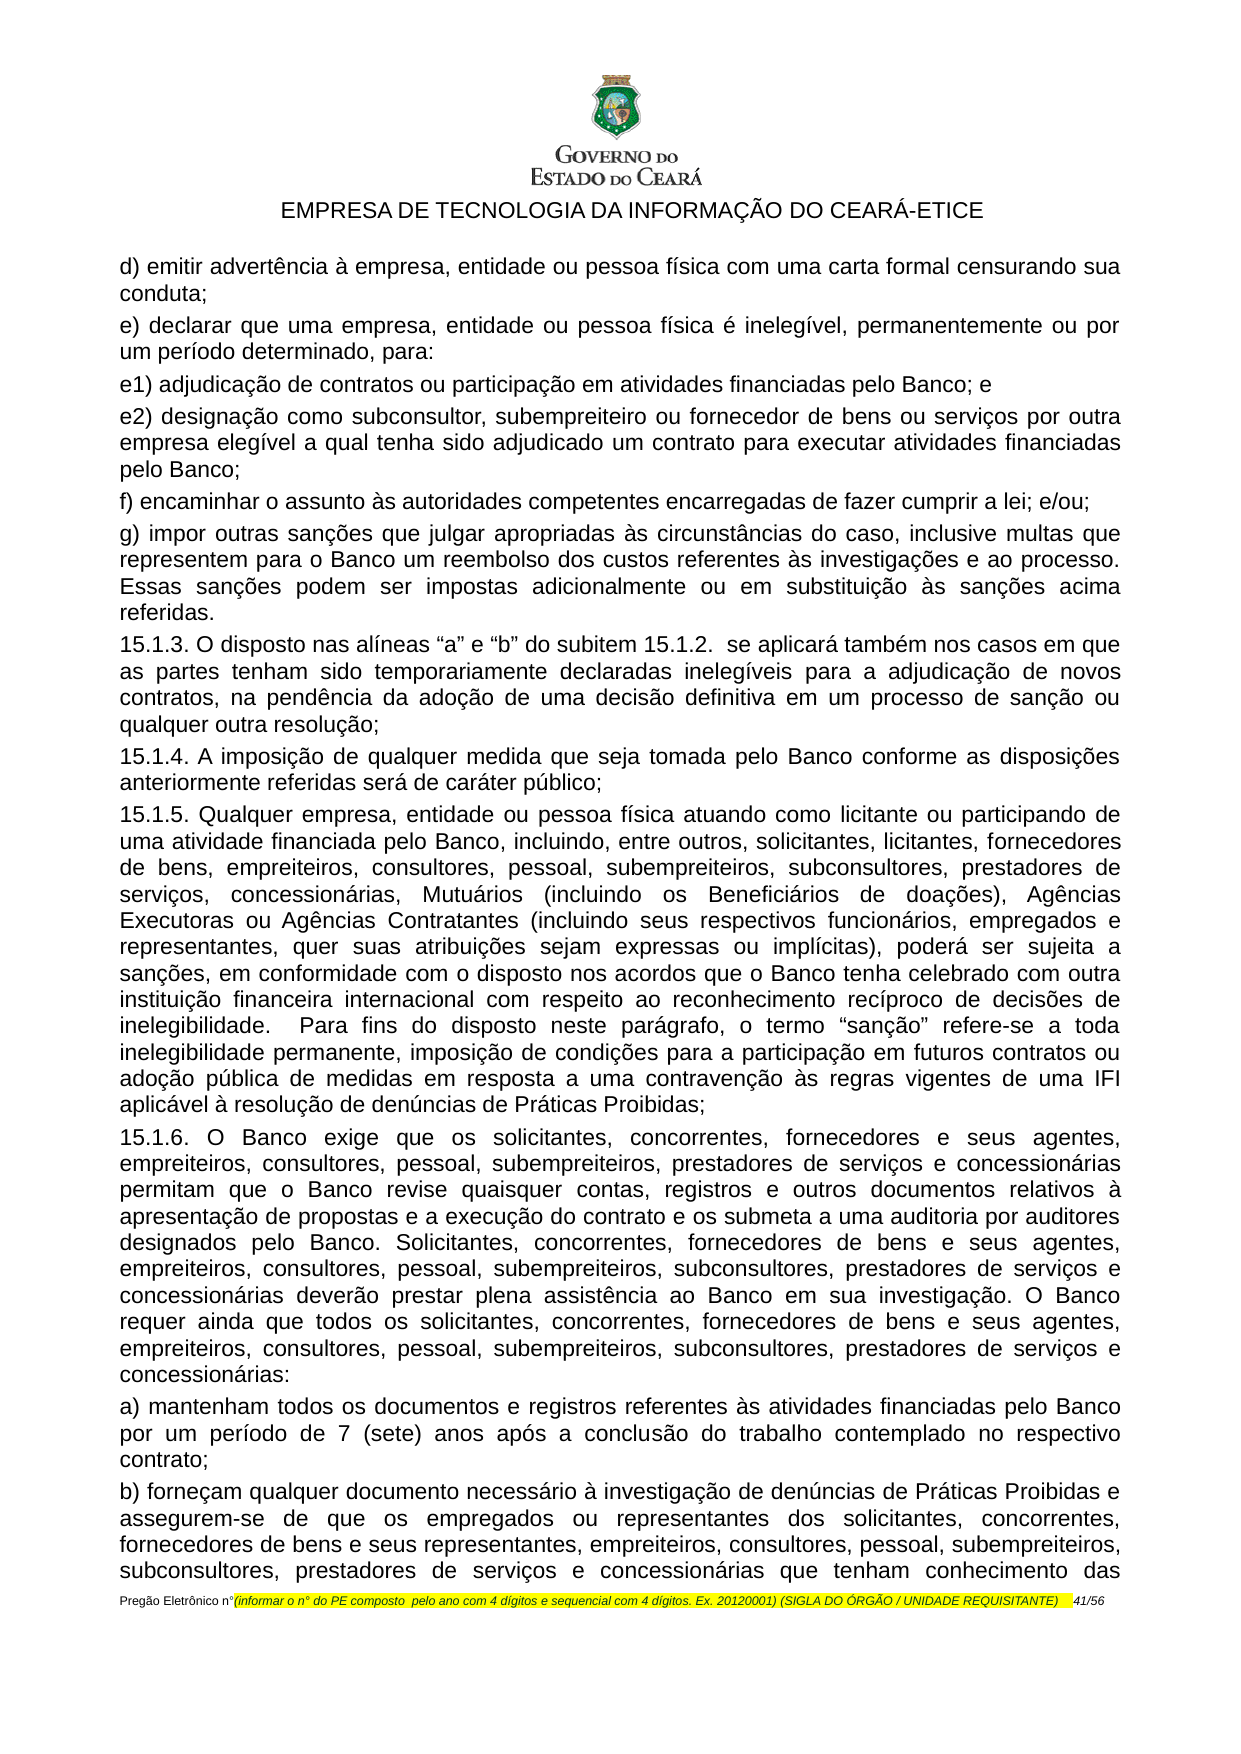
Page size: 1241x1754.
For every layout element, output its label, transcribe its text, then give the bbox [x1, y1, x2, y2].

text g) impor outras sanções que julgar apropriadas às circunstâncias do caso, inclusive multas que representem para o Banco um reembolso dos custos referentes às investigações e ao processo. Essas sanções podem ser impostas adicionalmente ou em substituição às sanções acima referidas. [119, 520, 1121, 626]
text b) forneçam qualquer documento necessário à investigação de denúncias de Práticas Proibidas e assegurem-se de que os empregados ou representantes dos solicitantes, concorrentes, fornecedores de bens e seus representantes, empreiteiros, consultores, pessoal, subempreiteiros, subconsultores, prestadores de serviços e concessionárias que tenham conhecimento das [119, 1478, 1121, 1583]
text 15.1.4. A imposição de qualquer medida que seja tomada pelo Banco conforme as disposições anteriormente referidas será de caráter público; [119, 743, 1121, 796]
text e) declarar que uma empresa, entidade ou pessoa física é inelegível, permanentemente ou por um período determinado, para: [119, 312, 1121, 364]
text 15.1.5. Qualquer empresa, entidade ou pessoa física atuando como licitante ou participando de uma atividade financiada pelo Banco, incluindo, entre outros, solicitantes, licitantes, fornecedores de bens, empreiteiros, consultores, pessoal, subempreiteiros, subconsultores, prestadores de serviços, concessionárias, Mutuários (incluindo os Beneficiários de doações), Agências Executoras ou Agências Contratantes (incluindo seus respectivos funcionários, empregados e representantes, quer suas atribuições sejam expressas ou implícitas), poderá ser sujeita a sanções, em conformidade com o disposto nos acordos que o Banco tenha celebrado com outra instituição financeira internacional com respeito ao reconhecimento recíproco de decisões de inelegibilidade. Para fins do disposto neste parágrafo, o termo “sanção” refere-se a toda inelegibilidade permanente, imposição de condições para a participação em futuros contratos ou adoção pública de medidas em resposta a uma contravenção às regras vigentes de uma IFI aplicável à resolução de denúncias de Práticas Proibidas; [119, 801, 1121, 1118]
text a) mantenham todos os documentos e registros referentes às atividades financiadas pelo Banco por um período de 7 (sete) anos após a conclusão do trabalho contemplado no respectivo contrato; [119, 1393, 1121, 1472]
text d) emitir advertência à empresa, entidade ou pessoa física com uma carta formal censurando sua conduta; [119, 253, 1121, 306]
text e1) adjudicação de contratos ou participação em atividades financiadas pelo Banco; e [119, 371, 1121, 397]
text 15.1.6. O Banco exige que os solicitantes, concorrentes, fornecedores e seus agentes, empreiteiros, consultores, pessoal, subempreiteiros, prestadores de serviços e concessionárias permitam que o Banco revise quaisquer contas, registros e outros documentos relativos à apresentação de propostas e a execução do contrato e os submeta a uma auditoria por auditores designados pelo Banco. Solicitantes, concorrentes, fornecedores de bens e seus agentes, empreiteiros, consultores, pessoal, subempreiteiros, subconsultores, prestadores de serviços e concessionárias deverão prestar plena assistência ao Banco em sua investigação. O Banco requer ainda que todos os solicitantes, concorrentes, fornecedores de bens e seus agentes, empreiteiros, consultores, pessoal, subempreiteiros, subconsultores, prestadores de serviços e concessionárias: [119, 1124, 1121, 1387]
text 15.1.3. O disposto nas alíneas “a” e “b” do subitem 15.1.2. se aplicará também nos casos em que as partes tenham sido temporariamente declaradas inelegíveis para a adjudicação de novos contratos, na pendência da adoção de uma decisão definitiva em um processo de sanção ou qualquer outra resolução; [119, 631, 1121, 737]
text e2) designação como subconsultor, subempreiteiro ou fornecedor de bens ou serviços por outra empresa elegível a qual tenha sido adjudicado um contrato para executar atividades financiadas pelo Banco; [119, 403, 1121, 482]
text f) encaminhar o assunto às autoridades competentes encarregadas de fazer cumprir a lei; e/ou; [119, 488, 1121, 514]
